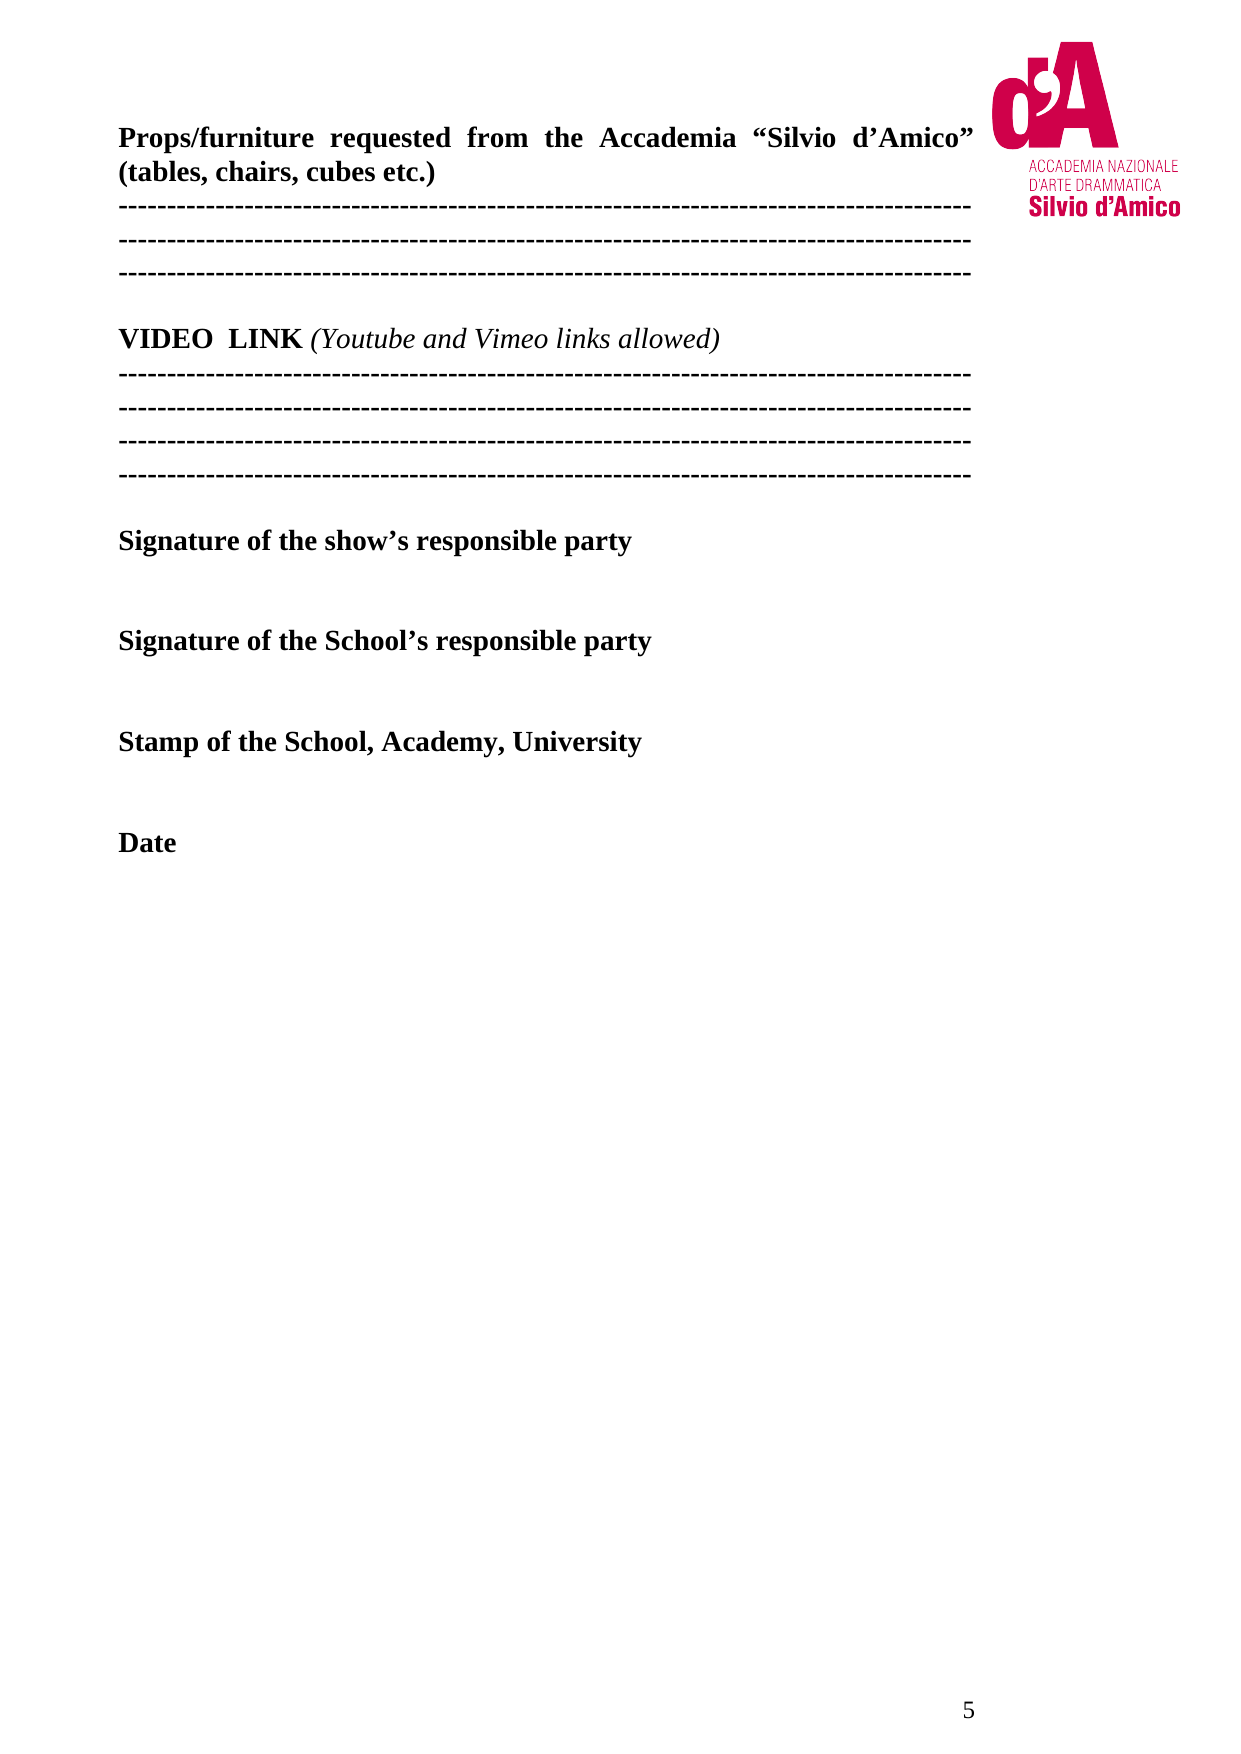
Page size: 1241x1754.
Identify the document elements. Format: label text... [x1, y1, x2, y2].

subtitle Signature of the show’s responsible party [118, 523, 974, 556]
subtitle Signature of the School’s responsible party [118, 623, 974, 657]
subtitle Stamp of the School, Academy, University [118, 724, 974, 758]
text Props/furniture requested from the Accademia “Silvio d’Amico” (tables, chairs, cubes etc.) [118, 120, 974, 187]
subtitle ---------------------------------------------------------------------------------------------------------------------------------------------------------------------------------------------------------------------------------------------------------------------------------------------------------------------------------------------------------------- [118, 355, 974, 489]
text ------------------------------------------------------------------------------------------------------------------------------------------------------------------------------------------------------------------------------------------------------------------------ [118, 187, 974, 288]
subtitle VIDEO LINK (Youtube and Vimeo links allowed) [118, 322, 974, 355]
subtitle Date [118, 825, 974, 858]
